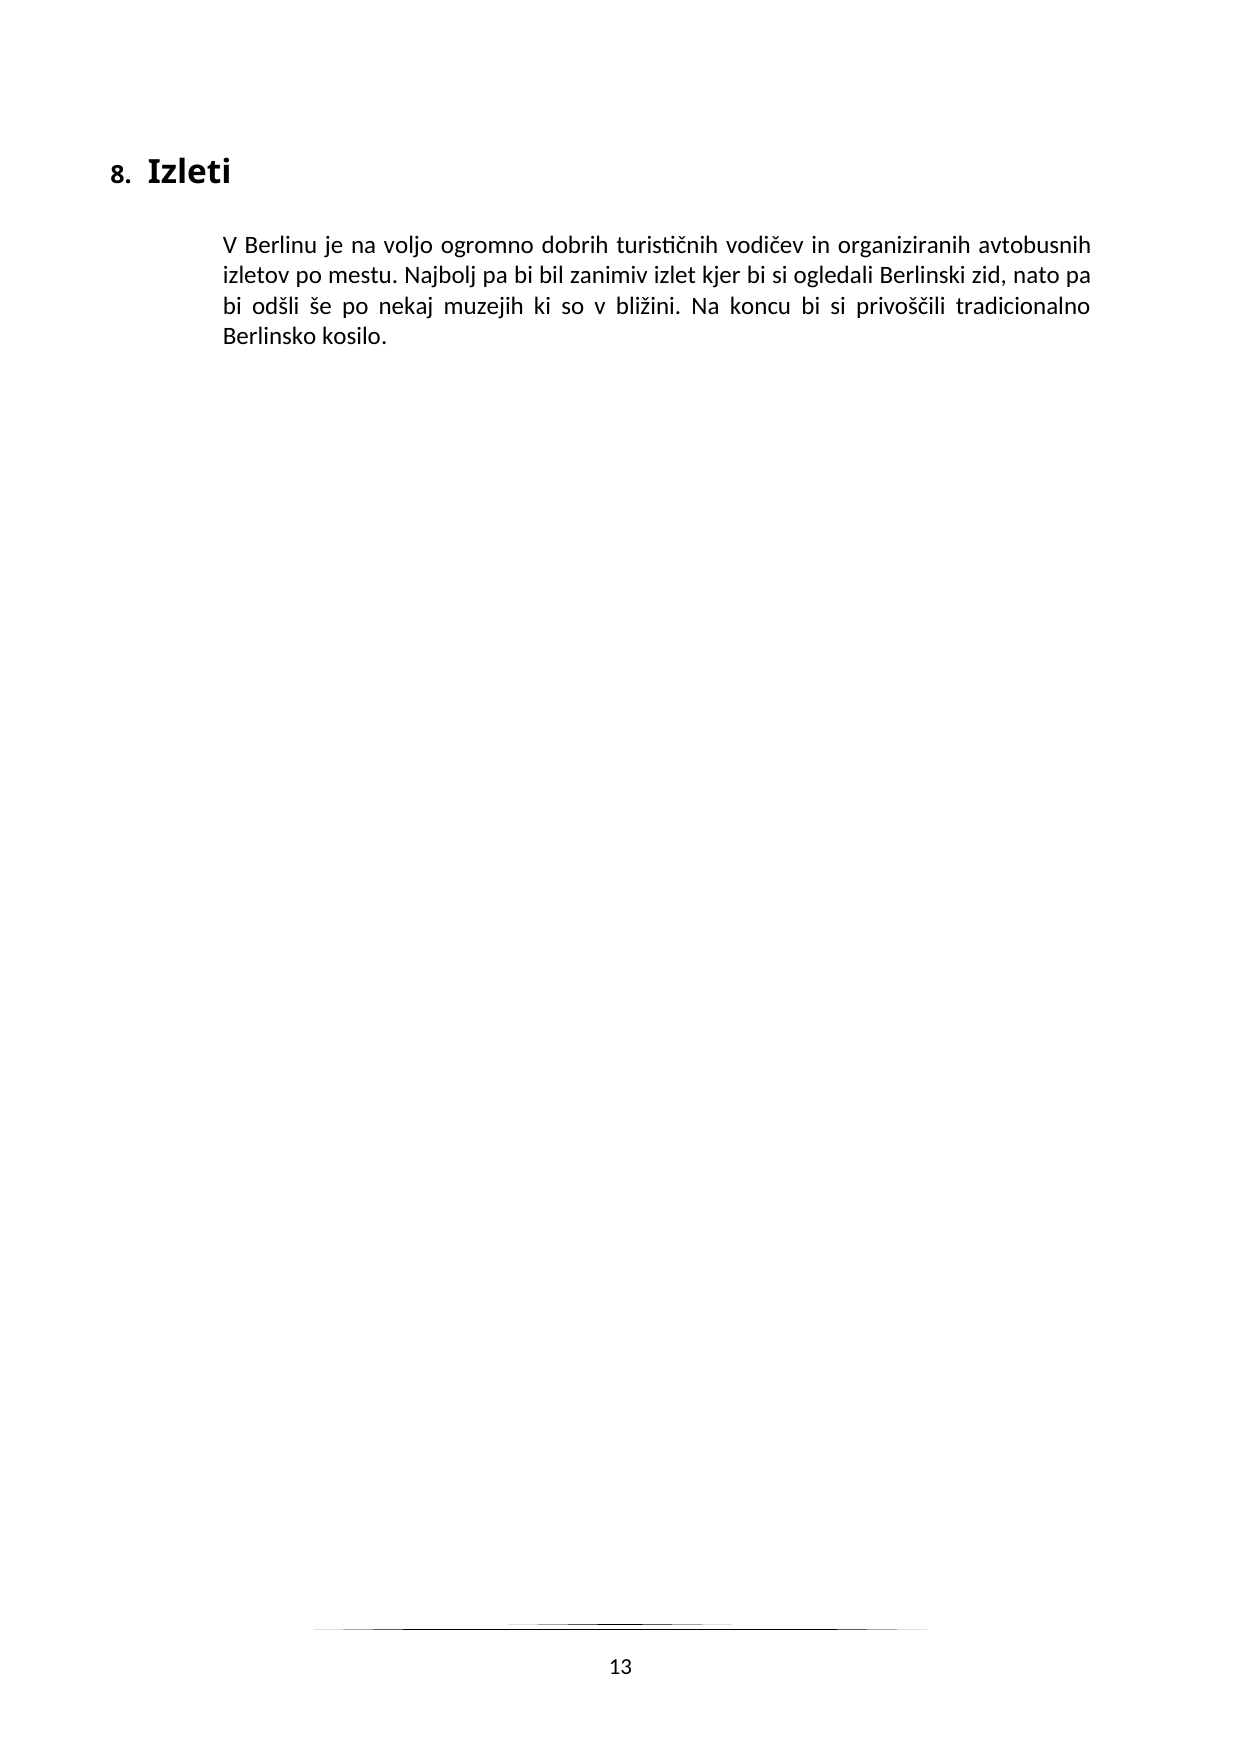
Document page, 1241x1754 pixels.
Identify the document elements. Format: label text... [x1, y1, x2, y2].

text V Berlinu je na voljo ogromno dobrih turističnih vodičev in organiziranih avtobusnih izletov po mestu. Najbolj pa bi bil zanimiv izlet kjer bi si ogledali Berlinski zid, nato pa bi odšli še po nekaj muzejih ki so v bližini. Na koncu bi si privoščili tradicionalno Berlinsko kosilo. [223, 229, 1093, 351]
subtitle Izleti [110, 148, 1093, 193]
